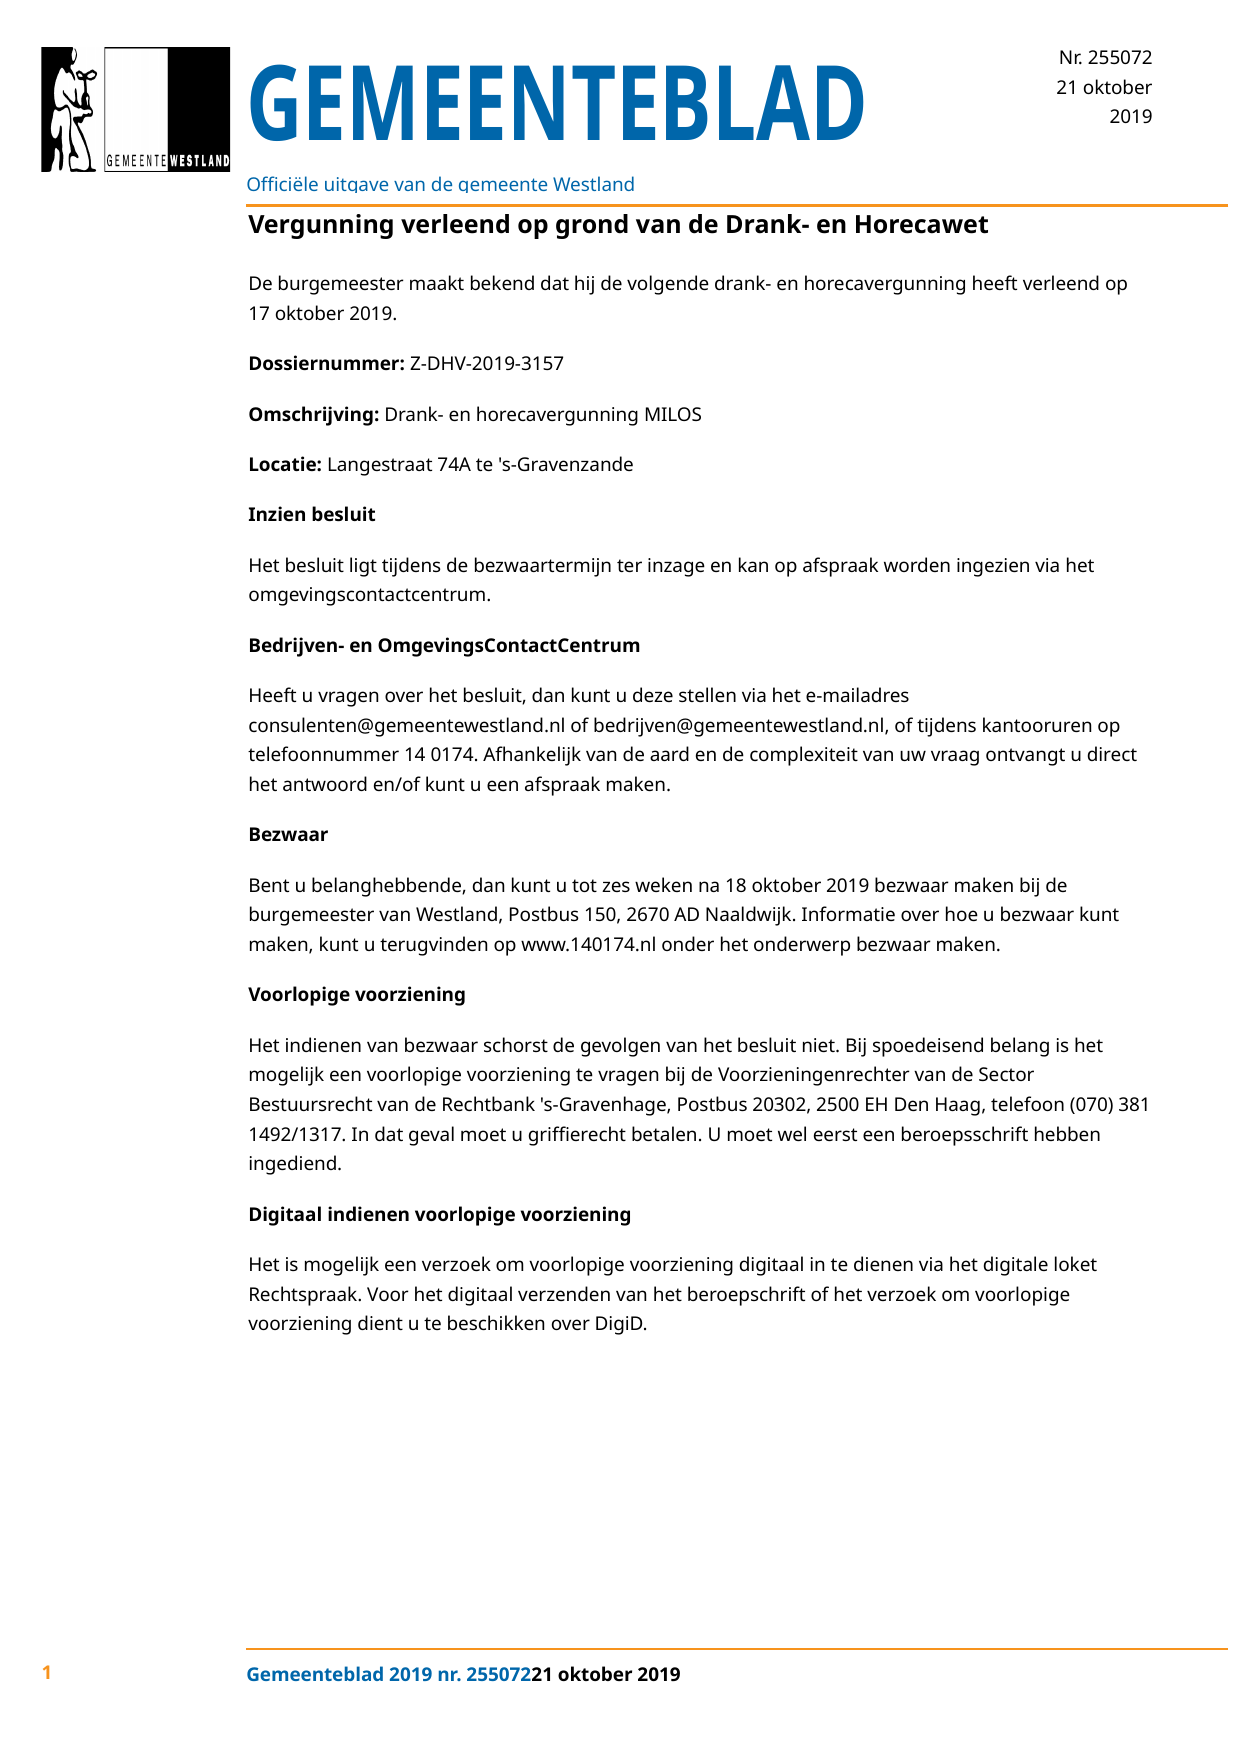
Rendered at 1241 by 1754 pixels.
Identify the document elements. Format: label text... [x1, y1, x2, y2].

text Locatie: Langestraat 74A te 's-Gravenzande [248, 451, 1152, 477]
text Heeft u vragen over het besluit, dan kunt u deze stellen via het e-mailadres consulenten@gemeentewestland.nl of bedrijven@gemeentewestland.nl, of tijdens kantooruren op telefoonnummer 14 0174. Afhankelijk van de aard en de complexiteit van uw vraag ontvangt u direct het antwoord en/of kunt u een afspraak maken. [248, 682, 1152, 797]
picture [41, 47, 231, 172]
text Omschrijving: Drank- en horecavergunning MILOS [248, 401, 1152, 426]
text Het indienen van bezwaar schorst de gevolgen van het besluit niet. Bij spoedeisend belang is het mogelijk een voorlopige voorziening te vragen bij de Voorzieningenrechter van de Sector Bestuursrecht van de Rechtbank 's-Gravenhage, Postbus 20302, 2500 EH Den Haag, telefoon (070) 381 1492/1317. In dat geval moet u griffierecht betalen. U moet wel eerst een beroepsschrift hebben ingediend. [248, 1032, 1152, 1176]
text Bedrijven- en OmgevingsContactCentrum [248, 632, 1152, 658]
text Inzien besluit [248, 502, 1152, 527]
text Voorlopige voorziening [248, 982, 1152, 1007]
text De burgemeester maakt bekend dat hij de volgende drank- en horecavergunning heeft verleend op 17 oktober 2019. [248, 270, 1152, 326]
text Bent u belanghebbende, dan kunt u tot zes weken na 18 oktober 2019 bezwaar maken bij de burgemeester van Westland, Postbus 150, 2670 AD Naaldwijk. Informatie over hoe u bezwaar kunt maken, kunt u terugvinden op www.140174.nl onder het onderwerp bezwaar maken. [248, 872, 1152, 957]
text Digitaal indienen voorlopige voorziening [248, 1201, 1152, 1226]
text Vergunning verleend op grond van de Drank- en Horecawet [248, 207, 1152, 241]
text Het besluit ligt tijdens de bezwaartermijn ter inzage en kan op afspraak worden ingezien via het omgevingscontactcentrum. [248, 552, 1152, 607]
text Het is mogelijk een verzoek om voorlopige voorziening digitaal in te dienen via het digitale loket Rechtspraak. Voor het digitaal verzenden van het beroepschrift of het verzoek om voorlopige voorziening dient u te beschikken over DigiD. [248, 1251, 1152, 1336]
text Bezwaar [248, 822, 1152, 847]
text Dossiernummer: Z-DHV-2019-3157 [248, 350, 1152, 376]
